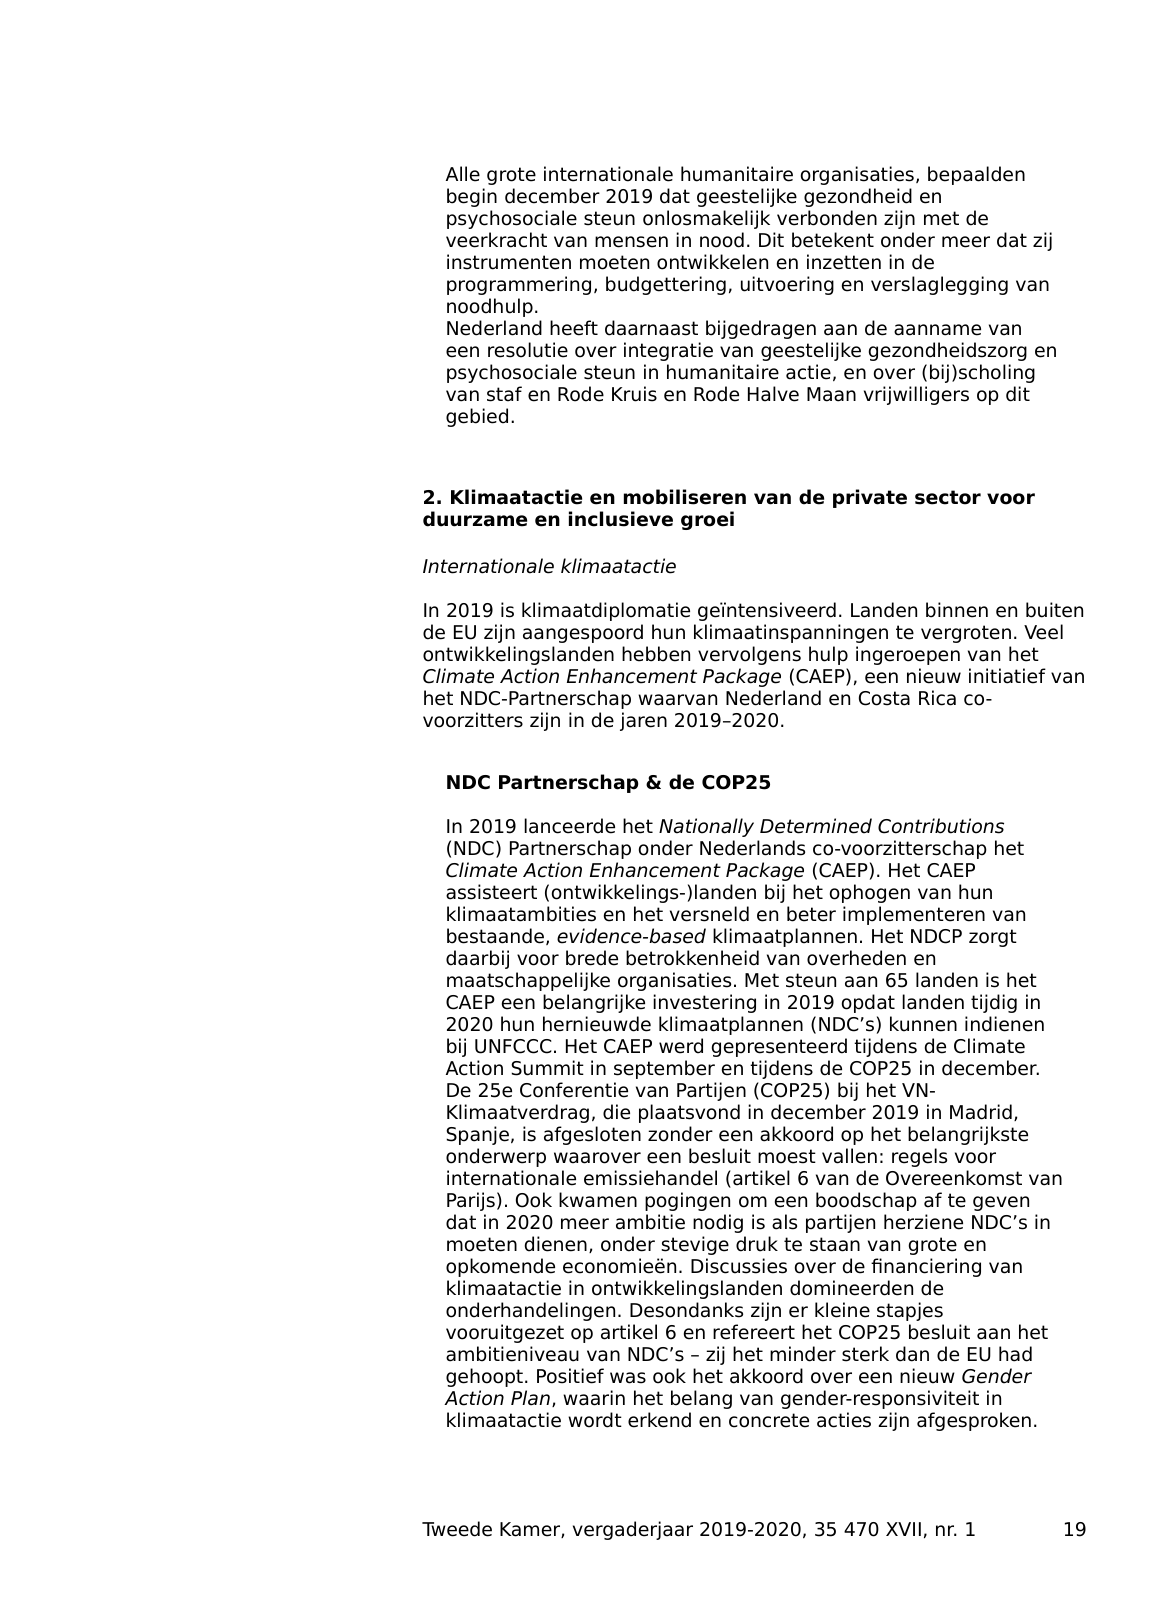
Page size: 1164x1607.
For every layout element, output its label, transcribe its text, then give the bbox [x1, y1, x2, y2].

subtitle Internationale klimaatactie [422, 556, 1087, 578]
subtitle 2. Klimaatactie en mobiliseren van de private sector voor duurzame en inclusieve groei [422, 487, 1087, 531]
text In 2019 is klimaatdiplomatie geïntensiveerd. Landen binnen en buiten de EU zijn aangespoord hun klimaatinspanningen te vergroten. Veel ontwikkelingslanden hebben vervolgens hulp ingeroepen van het Climate Action Enhancement Package (CAEP), een nieuw initiatief van het NDC-Partnerschap waarvan Nederland en Costa Rica co-voorzitters zijn in de jaren 2019–2020. [422, 600, 1087, 732]
table_header NDC Partnerschap & de COP25 In 2019 lanceerde het Nationally Determined Contributions (NDC) Partnerschap onder Nederlands co-voorzitterschap het Climate Action Enhancement Package (CAEP). Het CAEP assisteert (ontwikkelings-)landen bij het ophogen van hun klimaatambities en het versneld en beter implementeren van bestaande, evidence-based klimaatplannen. Het NDCP zorgt daarbij voor brede betrokkenheid van overheden en maatschappelijke organisaties. Met steun aan 65 landen is het CAEP een belangrijke investering in 2019 opdat landen tijdig in 2020 hun hernieuwde klimaatplannen (NDC’s) kunnen indienen bij UNFCCC. Het CAEP werd gepresenteerd tijdens de Climate Action Summit in september en tijdens de COP25 in december. De 25e Conferentie van Partijen (COP25) bij het VN-Klimaatverdrag, die plaatsvond in december 2019 in Madrid, Spanje, is afgesloten zonder een akkoord op het belangrijkste onderwerp waarover een besluit moest vallen: regels voor internationale emissiehandel (artikel 6 van de Overeenkomst van Parijs). Ook kwamen pogingen om een boodschap af te geven dat in 2020 meer ambitie nodig is als partijen herziene NDC’s in moeten dienen, onder stevige druk te staan van grote en opkomende economieën. Discussies over de financiering van klimaatactie in ontwikkelingslanden domineerden de onderhandelingen. Desondanks zijn er kleine stapjes vooruitgezet op artikel 6 en refereert het COP25 besluit aan het ambitieniveau van NDC’s – zij het minder sterk dan de EU had gehoopt. Positief was ook het akkoord over een nieuw Gender Action Plan, waarin het belang van gender-responsiviteit in klimaatactie wordt erkend en concrete acties zijn afgesproken. [422, 738, 1087, 1443]
table_header Alle grote internationale humanitaire organisaties, bepaalden begin december 2019 dat geestelijke gezondheid en psychosociale steun onlosmakelijk verbonden zijn met de veerkracht van mensen in nood. Dit betekent onder meer dat zij instrumenten moeten ontwikkelen en inzetten in de programmering, budgettering, uitvoering en verslaglegging van noodhulp. Nederland heeft daarnaast bijgedragen aan de aanname van een resolutie over integratie van geestelijke gezondheidszorg en psychosociale steun in humanitaire actie, en over (bij)scholing van staf en Rode Kruis en Rode Halve Maan vrijwilligers op dit gebied. [422, 130, 1087, 439]
